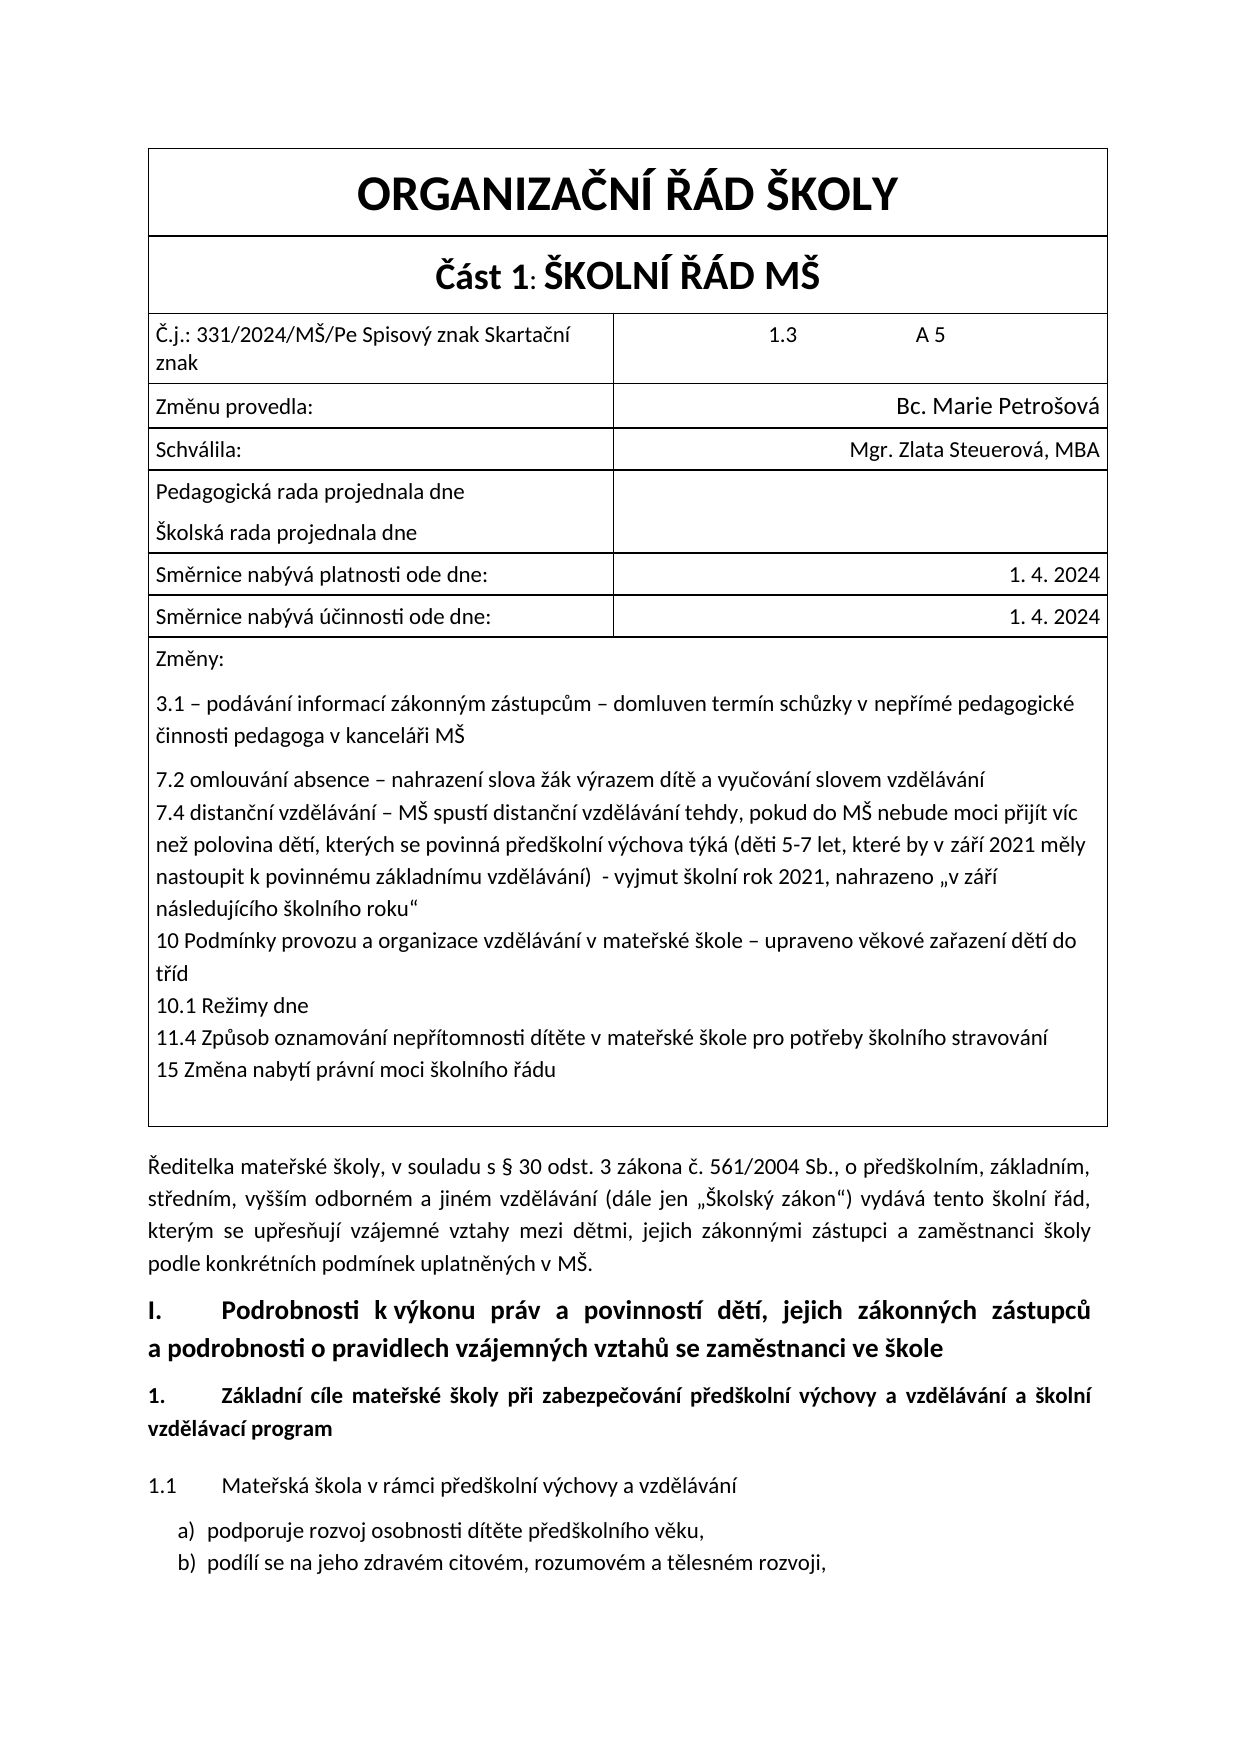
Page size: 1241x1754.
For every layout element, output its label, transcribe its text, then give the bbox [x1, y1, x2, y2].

table_cell [614, 471, 1107, 552]
list podílí se na jeho zdravém citovém, rozumovém a tělesném rozvoji, [177, 1548, 1093, 1576]
table_cell Bc. Marie Petrošová [614, 384, 1107, 427]
table_cell Mgr. Zlata Steuerová, MBA [614, 429, 1107, 469]
list podporuje rozvoj osobnosti dítěte předškolního věku, [177, 1516, 1093, 1544]
table_cell Č.j.: 331/2024/MŠ/Pe Spisový znak Skartační znak [149, 314, 613, 383]
table_cell Schválila: [149, 429, 613, 469]
table_cell Změnu provedla: [149, 384, 613, 427]
table_cell 1. 4. 2024 [614, 596, 1107, 636]
table_cell 1.3 A 5 [614, 314, 1107, 383]
text 1.1 Mateřská škola v rámci předškolní výchovy a vzdělávání [148, 1471, 1093, 1499]
text 1. Základní cíle mateřské školy při zabezpečování předškolní výchovy a vzdělávání a školní vzdělávací program [148, 1382, 1093, 1442]
text I. Podrobnosti k výkonu práv a povinností dětí, jejich zákonných zástupců a podrobnosti o pravidlech vzájemných vztahů se zaměstnanci ve škole [148, 1293, 1093, 1364]
table_cell Směrnice nabývá platnosti ode dne: [149, 554, 613, 594]
table_cell Část 1: Školní řád MŠ [149, 237, 1107, 313]
text Ředitelka mateřské školy, v souladu s § 30 odst. 3 zákona č. 561/2004 Sb., o předškolním, základním, středním, vyšším odborném a jiném vzdělávání (dále jen „Školský zákon“) vydává tento školní řád, kterým se upřesňují vzájemné vztahy mezi dětmi, jejich zákonnými zástupci a zaměstnanci školy podle konkrétních podmínek uplatněných v MŠ. [148, 1152, 1093, 1277]
table_cell Pedagogická rada projednala dne Školská rada projednala dne [149, 471, 613, 552]
table_cell Změny: 3.1 – podávání informací zákonným zástupcům – domluven termín schůzky v nepřímé pedagogické činnosti pedagoga v kanceláři MŠ 7.2 omlouvání absence – nahrazení slova žák výrazem dítě a vyučování slovem vzdělávání 7.4 distanční vzdělávání – MŠ spustí distanční vzdělávání tehdy, pokud do MŠ nebude moci přijít víc než polovina dětí, kterých se povinná předškolní výchova týká (děti 5-7 let, které by v září 2021 měly nastoupit k povinnému základnímu vzdělávání) - vyjmut školní rok 2021, nahrazeno „v září následujícího školního roku“ 10 Podmínky provozu a organizace vzdělávání v mateřské škole – upraveno věkové zařazení dětí do tříd 10.1 Režimy dne 11.4 Způsob oznamování nepřítomnosti dítěte v mateřské škole pro potřeby školního stravování 15 Změna nabytí právní moci školního řádu [149, 638, 1107, 1126]
table_cell Směrnice nabývá účinnosti ode dne: [149, 596, 613, 636]
table_header ORGANIZAČNÍ ŘÁD ŠKOLY [149, 149, 1107, 235]
table_cell 1. 4. 2024 [614, 554, 1107, 594]
